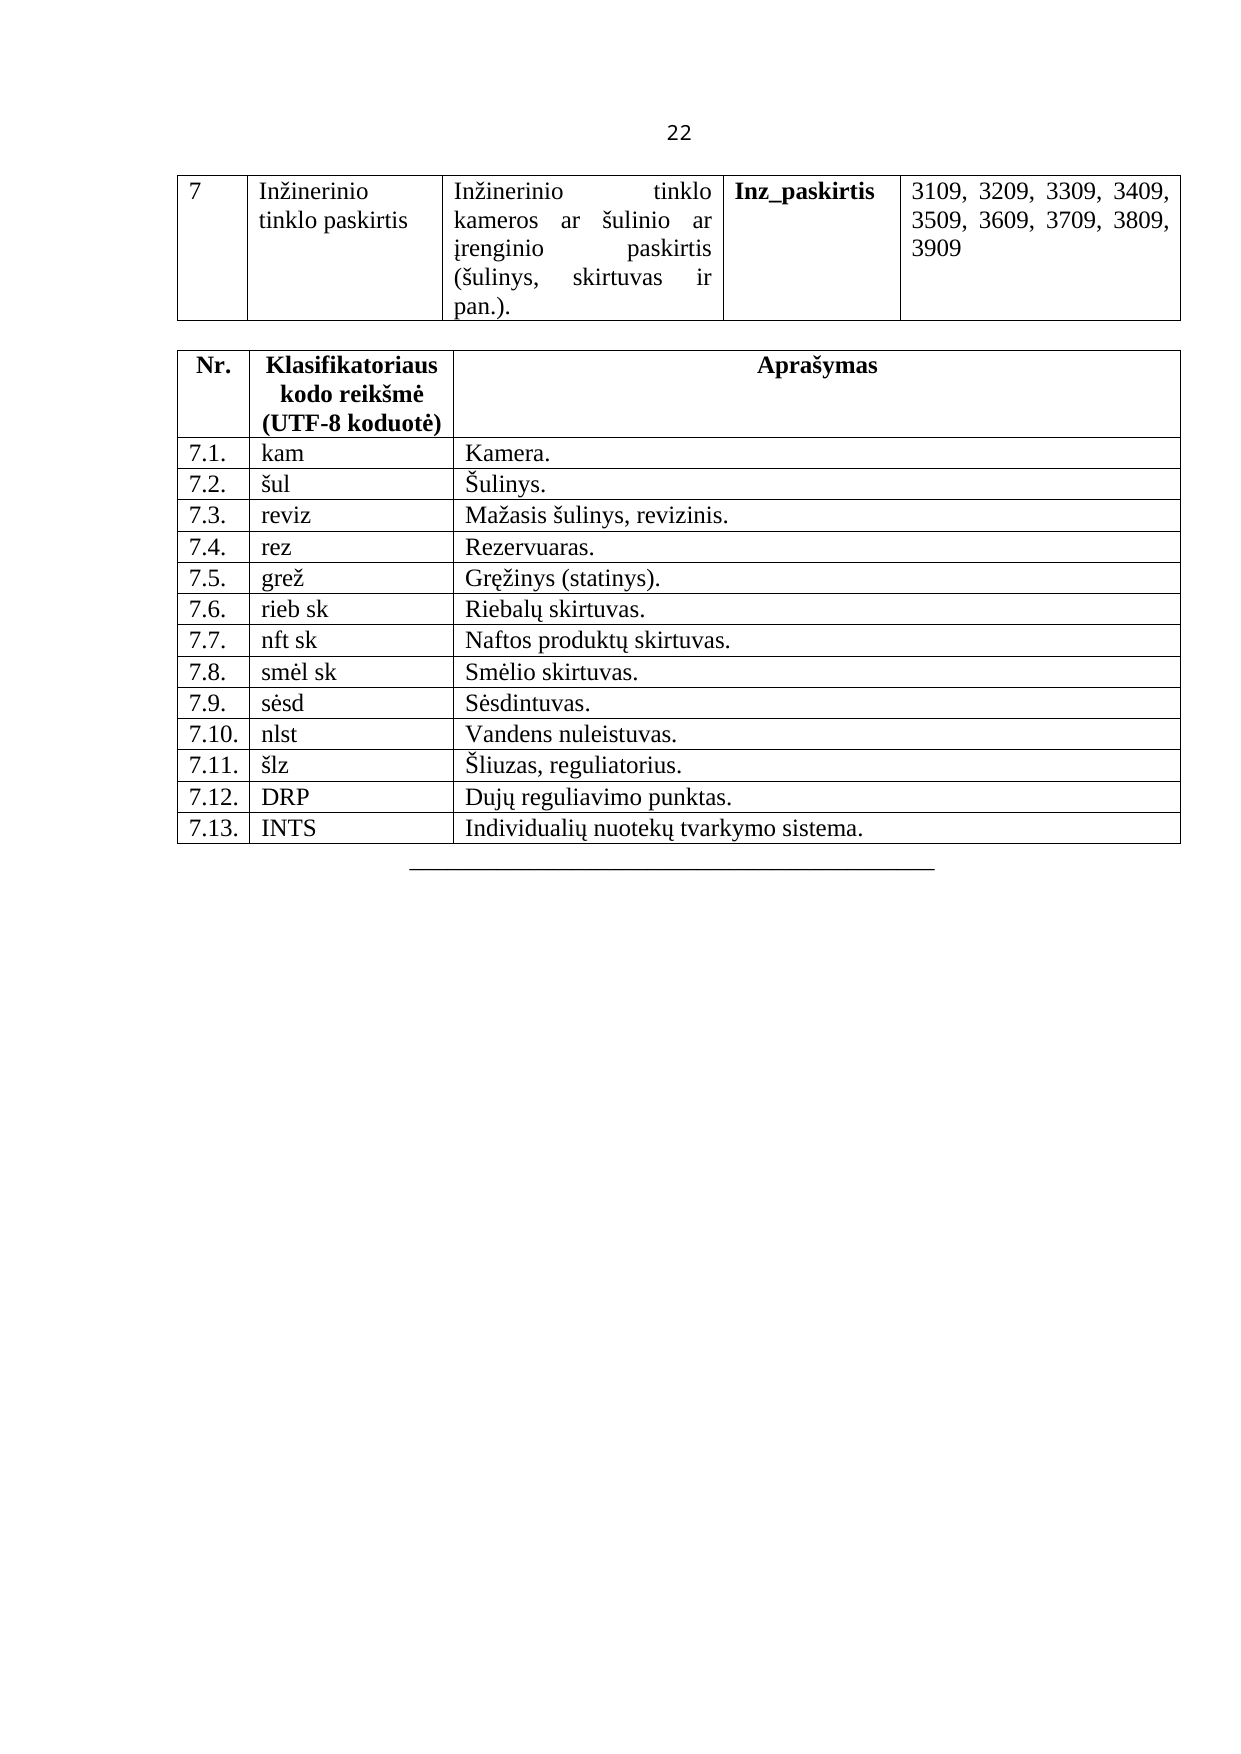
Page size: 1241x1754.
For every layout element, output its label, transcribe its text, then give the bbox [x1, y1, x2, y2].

table_cell Individualių nuotekų tvarkymo sistema. [454, 813, 1180, 843]
table_cell rez [250, 532, 453, 562]
table_cell 3109, 3209, 3309, 3409, 3509, 3609, 3709, 3809, 3909 [901, 176, 1180, 320]
table_cell Riebalų skirtuvas. [454, 594, 1180, 624]
table_header Nr. [178, 351, 249, 437]
table_cell Šulinys. [454, 469, 1180, 499]
table_cell 7.8. [178, 657, 249, 687]
table_cell kam [250, 438, 453, 468]
table_cell Inžinerinio tinklo paskirtis [248, 176, 442, 320]
table_cell šul [250, 469, 453, 499]
table_cell Sėsdintuvas. [454, 688, 1180, 718]
table_cell INTS [250, 813, 453, 843]
table_cell rieb sk [250, 594, 453, 624]
table_cell Gręžinys (statinys). [454, 563, 1180, 593]
table_cell 7.10. [178, 719, 249, 749]
table_cell 7.7. [178, 625, 249, 656]
table_cell šlz [250, 750, 453, 781]
table_cell 7.12. [178, 782, 249, 812]
table_cell 7.11. [178, 750, 249, 781]
table_cell Smėlio skirtuvas. [454, 657, 1180, 687]
table_cell 7.1. [178, 438, 249, 468]
table_cell 7.4. [178, 532, 249, 562]
table_cell 7 [178, 176, 247, 320]
table_cell 7.5. [178, 563, 249, 593]
table_cell sėsd [250, 688, 453, 718]
table_cell Kamera. [454, 438, 1180, 468]
table_cell Inz_paskirtis [724, 176, 900, 320]
text __________________________________________ [162, 844, 1181, 873]
table_cell 7.3. [178, 500, 249, 531]
table_cell grež [250, 563, 453, 593]
table_cell Rezervuaras. [454, 532, 1180, 562]
table_cell Mažasis šulinys, revizinis. [454, 500, 1180, 531]
table_header Aprašymas [454, 351, 1180, 437]
table_cell 7.2. [178, 469, 249, 499]
table_cell DRP [250, 782, 453, 812]
table_cell Naftos produktų skirtuvas. [454, 625, 1180, 656]
table_cell Inžinerinio tinklo kameros ar šulinio ar įrenginio paskirtis (šulinys, skirtuvas ir pan.). [443, 176, 723, 320]
table_cell smėl sk [250, 657, 453, 687]
table_cell nft sk [250, 625, 453, 656]
table_cell reviz [250, 500, 453, 531]
table_cell nlst [250, 719, 453, 749]
table_cell Dujų reguliavimo punktas. [454, 782, 1180, 812]
table_cell Vandens nuleistuvas. [454, 719, 1180, 749]
table_cell Šliuzas, reguliatorius. [454, 750, 1180, 781]
table_cell 7.6. [178, 594, 249, 624]
table_cell 7.9. [178, 688, 249, 718]
table_cell 7.13. [178, 813, 249, 843]
table_header Klasifikatoriaus kodo reikšmė (UTF-8 koduotė) [250, 351, 453, 437]
